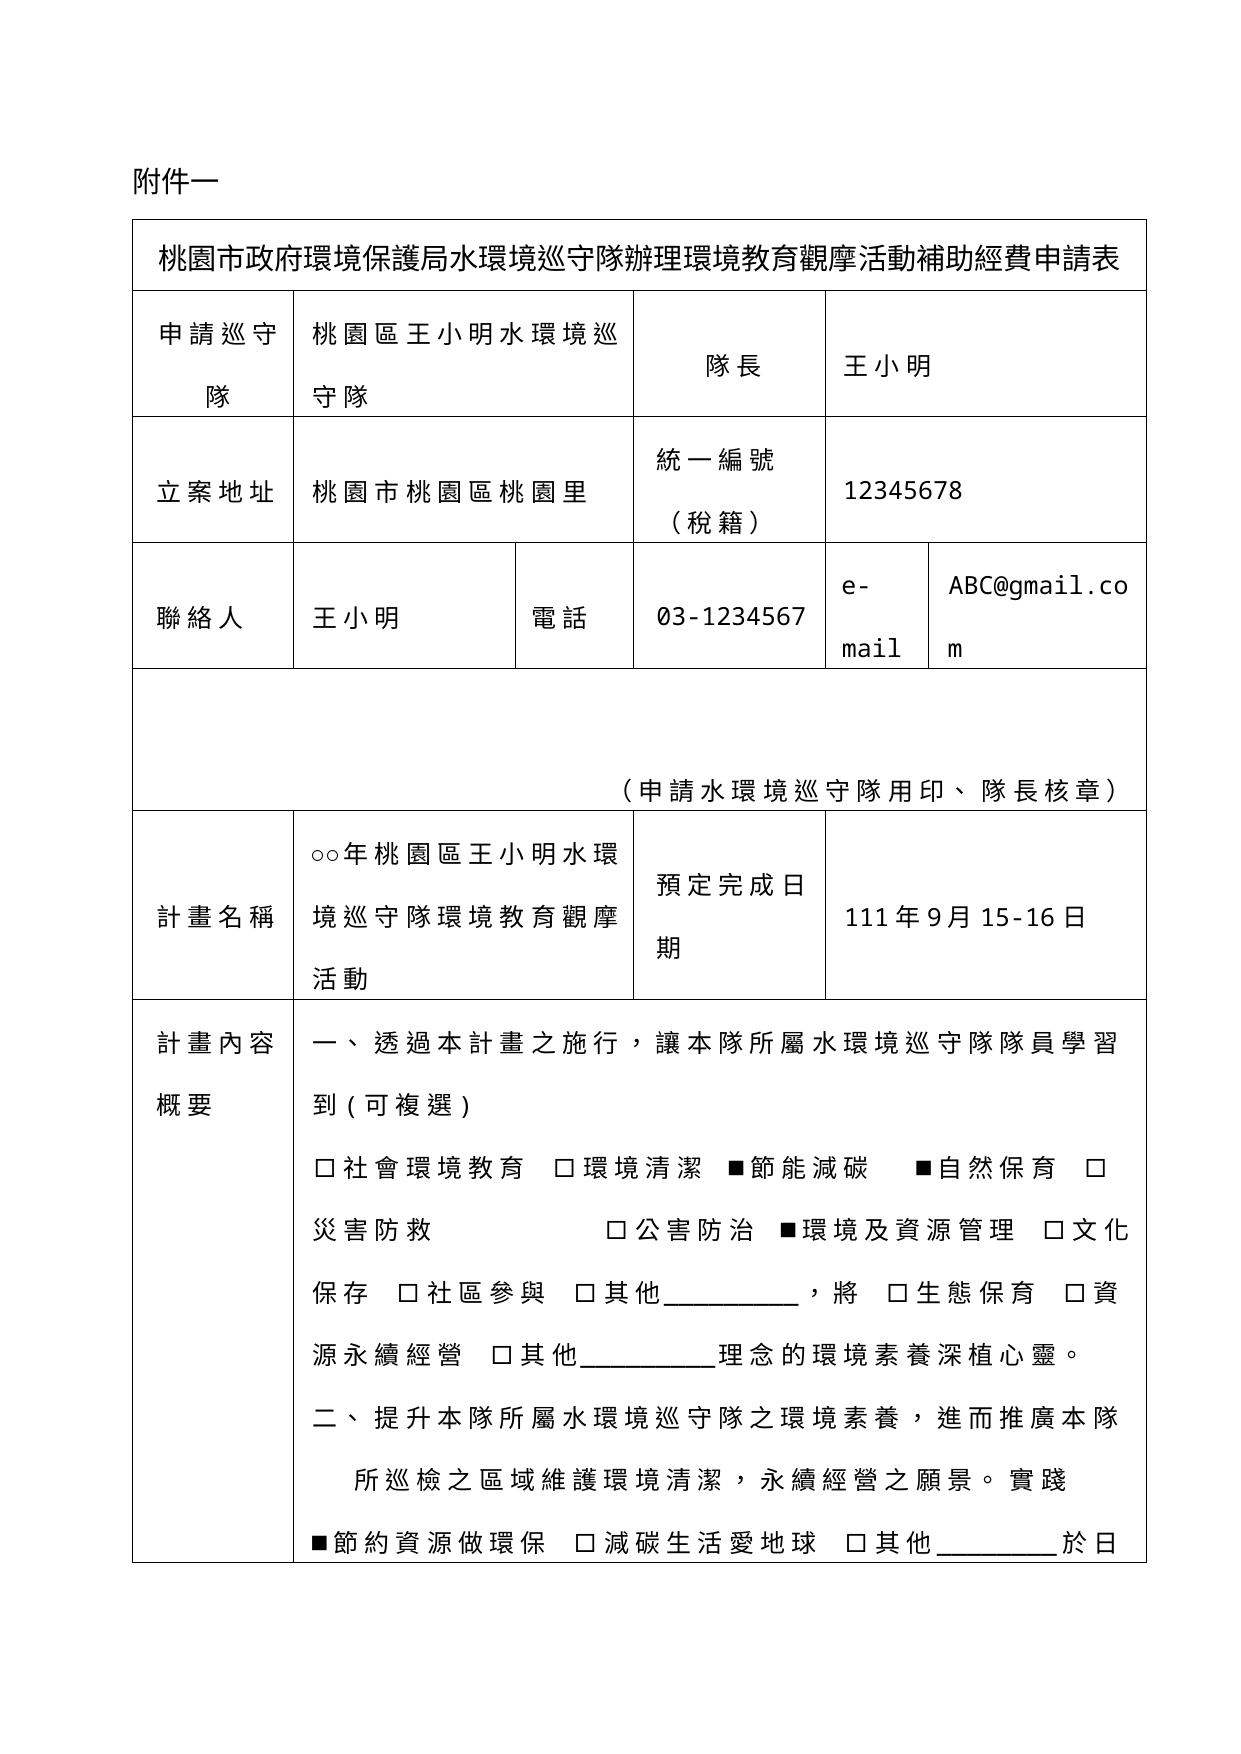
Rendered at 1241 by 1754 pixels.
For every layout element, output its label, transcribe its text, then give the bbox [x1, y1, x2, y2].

table_cell 隊長 [634, 291, 825, 416]
table_cell 03-1234567 [634, 543, 825, 668]
table_cell 桃園市桃園區桃園里 [294, 417, 633, 542]
table_cell 桃園區王小明水環境巡守隊 [294, 291, 633, 416]
text 附件一 [132, 158, 1090, 201]
table_cell 申請巡守隊 [133, 291, 293, 416]
table_cell 一、透過本計畫之施行，讓本隊所屬水環境巡守隊隊員學習到(可複選) 社會環境教育 環境清潔 節能減碳 自然保育 災害防救 公害防治 環境及資源管理 文化保存 社區參與 其他_________，將 生態保育 資源永續經營 其他_________理念的環境素養深植心靈。 二、提升本隊所屬水環境巡守隊之環境素養，進而推廣本隊所巡檢之區域維護環境清潔，永續經營之願景。實踐 節約資源做環保 減碳生活愛地球 其他________於日 [294, 1000, 1146, 1562]
table_cell （申請水環境巡守隊用印、隊長核章） [133, 669, 1146, 810]
table_cell 111年9月15-16日 [826, 811, 1146, 998]
table_cell ABC@gmail.com [929, 543, 1146, 668]
table_cell 電話 [516, 543, 633, 668]
table_cell 計畫名稱 [133, 811, 293, 998]
table_cell 12345678 [826, 417, 1146, 542]
table_cell 計畫內容 概要 [133, 1000, 293, 1562]
table_cell 立案地址 [133, 417, 293, 542]
table_header 桃園市政府環境保護局水環境巡守隊辦理環境教育觀摩活動補助經費申請表 [133, 220, 1146, 290]
table_cell 預定完成日期 [634, 811, 825, 998]
table_cell 王小明 [294, 543, 515, 668]
table_cell 王小明 [826, 291, 1146, 416]
table_cell e-mail [826, 543, 928, 668]
table_cell 聯絡人 [133, 543, 293, 668]
table_cell 統一編號 （稅籍） [634, 417, 825, 542]
table_cell ○○年桃園區王小明水環境巡守隊環境教育觀摩活動 [294, 811, 633, 998]
